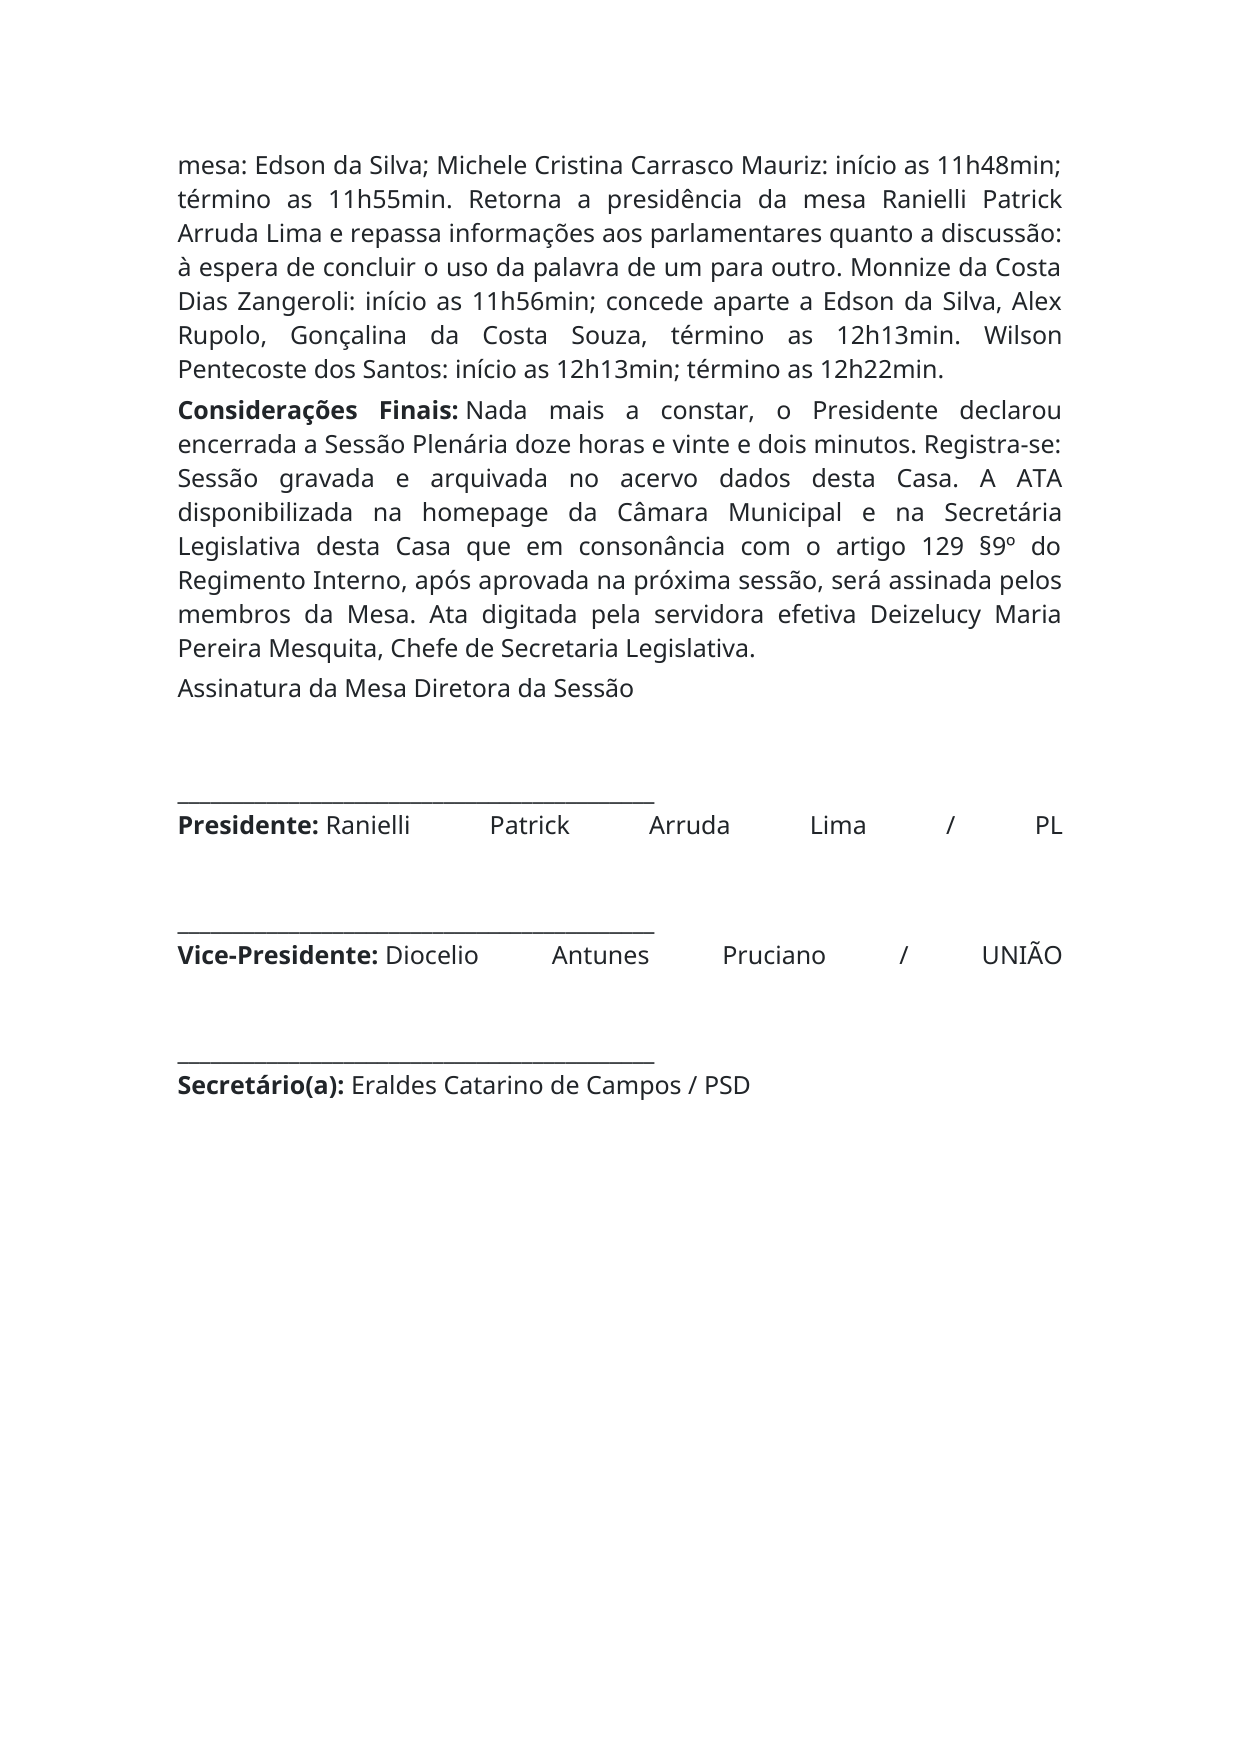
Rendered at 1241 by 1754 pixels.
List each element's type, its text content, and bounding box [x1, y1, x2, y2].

text Considerações Finais: Nada mais a constar, o Presidente declarou encerrada a Sessão Plenária doze horas e vinte e dois minutos. Registra-se: Sessão gravada e arquivada no acervo dados desta Casa. A ATA disponibilizada na homepage da Câmara Municipal e na Secretária Legislativa desta Casa que em consonância com o artigo 129 §9º do Regimento Interno, após aprovada na próxima sessão, será assinada pelos membros da Mesa. Ata digitada pela servidora efetiva Deizelucy Maria Pereira Mesquita, Chefe de Secretaria Legislativa. [177, 392, 1063, 665]
text ___________________________________________ Presidente: Ranielli Patrick Arruda Lima / PL [177, 773, 1063, 903]
text ___________________________________________ Vice-Presidente: Diocelio Antunes Pruciano / UNIÃO [177, 903, 1063, 1034]
text mesa: Edson da Silva; Michele Cristina Carrasco Mauriz: início as 11h48min; término as 11h55min. Retorna a presidência da mesa Ranielli Patrick Arruda Lima e repassa informações aos parlamentares quanto a discussão: à espera de concluir o uso da palavra de um para outro. Monnize da Costa Dias Zangeroli: início as 11h56min; concede aparte a Edson da Silva, Alex Rupolo, Gonçalina da Costa Souza, término as 12h13min. Wilson Pentecoste dos Santos: início as 12h13min; término as 12h22min. [177, 148, 1063, 386]
text ___________________________________________ Secretário(a): Eraldes Catarino de Campos / PSD [177, 1034, 1063, 1102]
text Assinatura da Mesa Diretora da Sessão [177, 671, 1063, 705]
